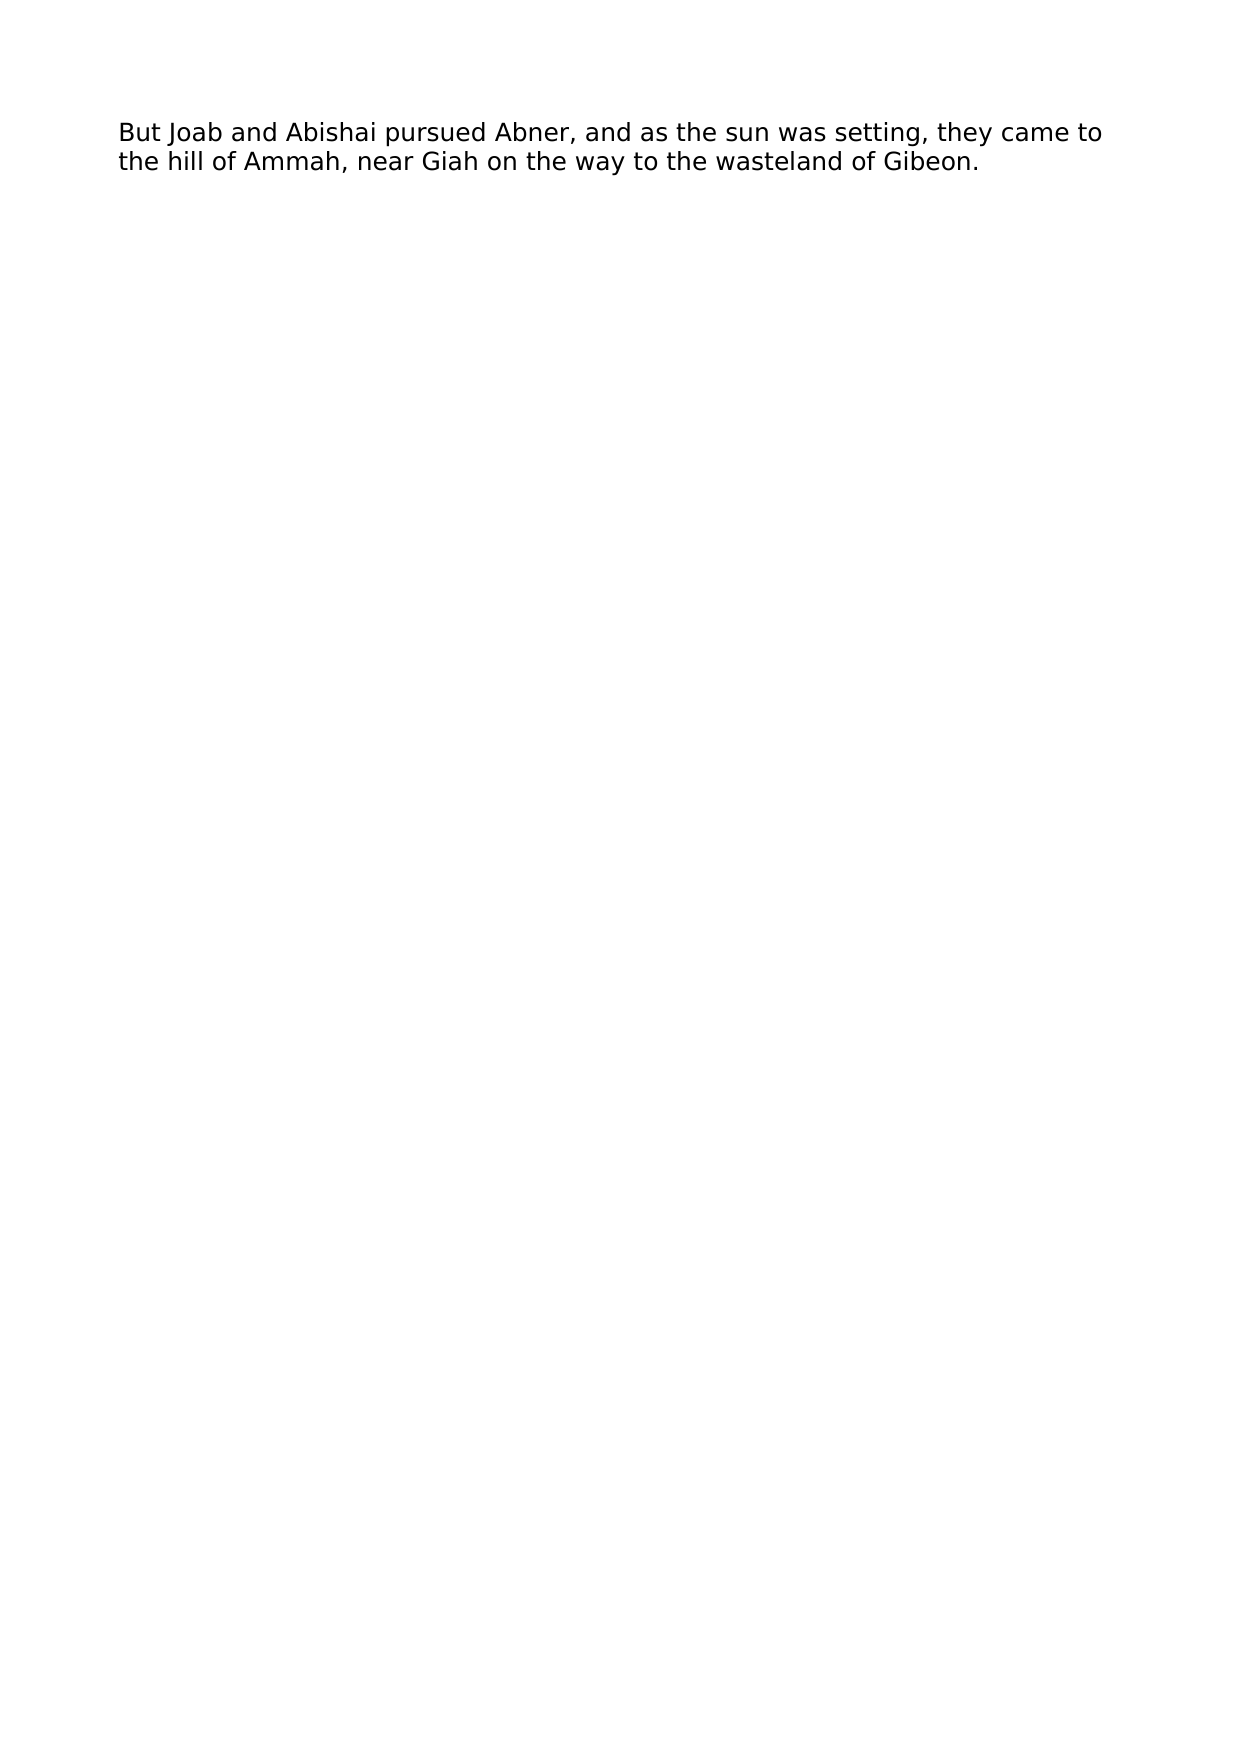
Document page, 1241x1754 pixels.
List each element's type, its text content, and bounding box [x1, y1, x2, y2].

text But Joab and Abishai pursued Abner, and as the sun was setting, they came to the hill of Ammah, near Giah on the way to the wasteland of Gibeon. [118, 118, 1122, 176]
